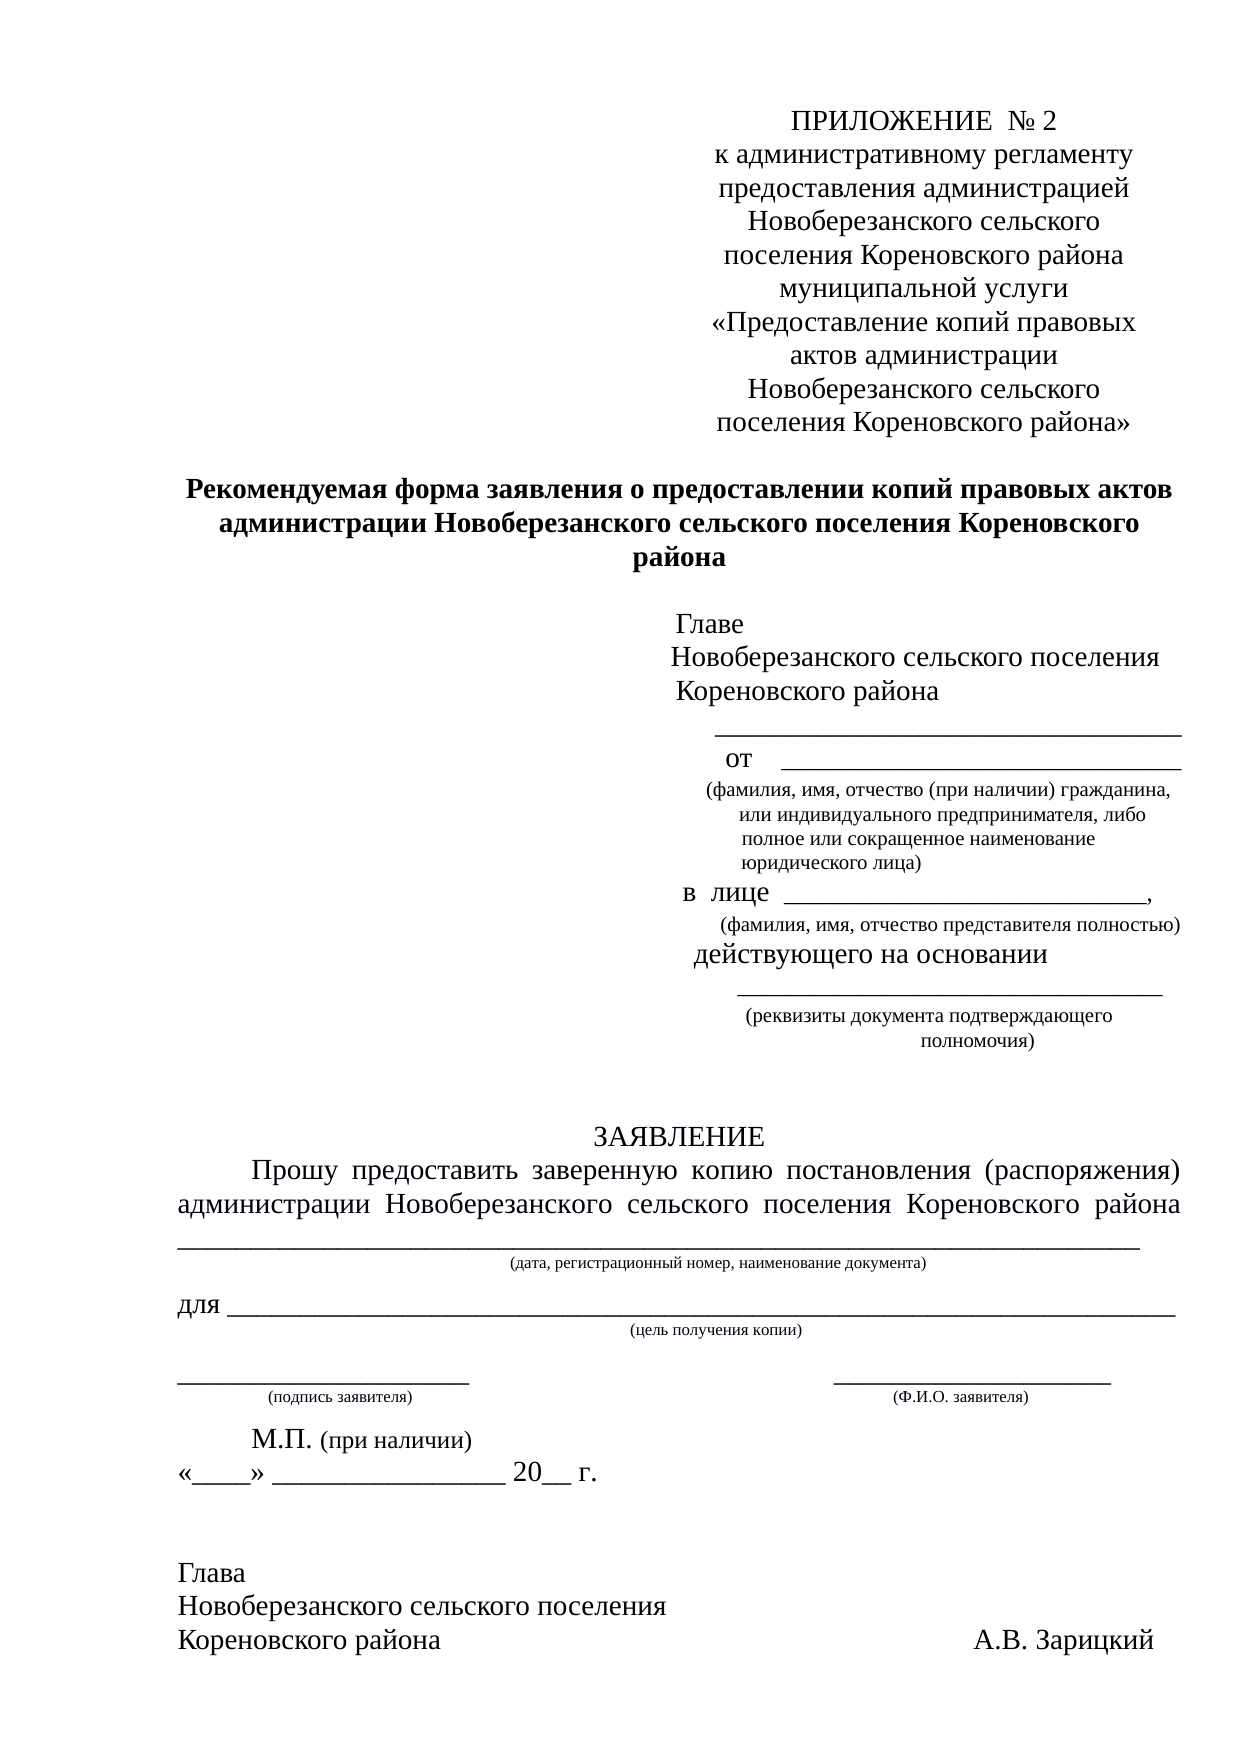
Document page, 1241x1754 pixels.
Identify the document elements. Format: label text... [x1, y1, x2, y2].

text Рекомендуемая форма заявления о предоставлении копий правовых актов администрации Новоберезанского сельского поселения Кореновского района [177, 472, 1181, 572]
text полное или сокращенное наименование [177, 826, 1181, 850]
text (цель получения копии) [177, 1320, 1181, 1354]
text Новоберезанского сельского поселения [177, 1588, 1181, 1622]
text в лице _____________________________, [177, 874, 1181, 908]
table_header [166, 103, 679, 472]
text Главе [177, 606, 1181, 639]
table_header ПРИЛОЖЕНИЕ № 2 к административному регламенту предоставления администрацией Новоберезанского сельского поселения Кореновского района муниципальной услуги «Предоставление копий правовых актов администрации Новоберезанского сельского поселения Кореновского района» [679, 103, 1168, 472]
text Глава [177, 1555, 1181, 1588]
text (дата, регистрационный номер, наименование документа) [177, 1253, 1181, 1287]
text (реквизиты документа подтверждающего [591, 999, 1181, 1028]
text полномочия) [591, 1028, 1181, 1052]
text действующего на основании __________________________________ [591, 937, 1181, 999]
text юридического лица) [177, 850, 1181, 874]
text М.П. (при наличии) [177, 1421, 1181, 1454]
text Новоберезанского сельского поселения [177, 639, 1181, 673]
text или индивидуального предпринимателя, либо [177, 802, 1181, 826]
text от ________________________________ [177, 740, 1181, 773]
text (фамилия, имя, отчество представителя полностью) [177, 908, 1181, 937]
text Кореновского района А.В. Зарицкий [177, 1622, 1181, 1656]
text для _________________________________________________________________ [177, 1287, 1181, 1320]
text «____» ________________ 20__ г. [177, 1454, 1181, 1488]
text (подпись заявителя) (Ф.И.О. заявителя) [177, 1387, 1181, 1421]
text ЗАЯВЛЕНИЕ [177, 1119, 1181, 1152]
text (фамилия, имя, отчество (при наличии) гражданина, [177, 773, 1181, 802]
text ____________________ ___________________ [177, 1354, 1181, 1387]
text ________________________________ [177, 706, 1181, 740]
text Кореновского района [177, 673, 1181, 706]
text Прошу предоставить заверенную копию постановления (распоряжения) администрации Новоберезанского сельского поселения Кореновского района __________________________________________________________________ [177, 1152, 1181, 1253]
